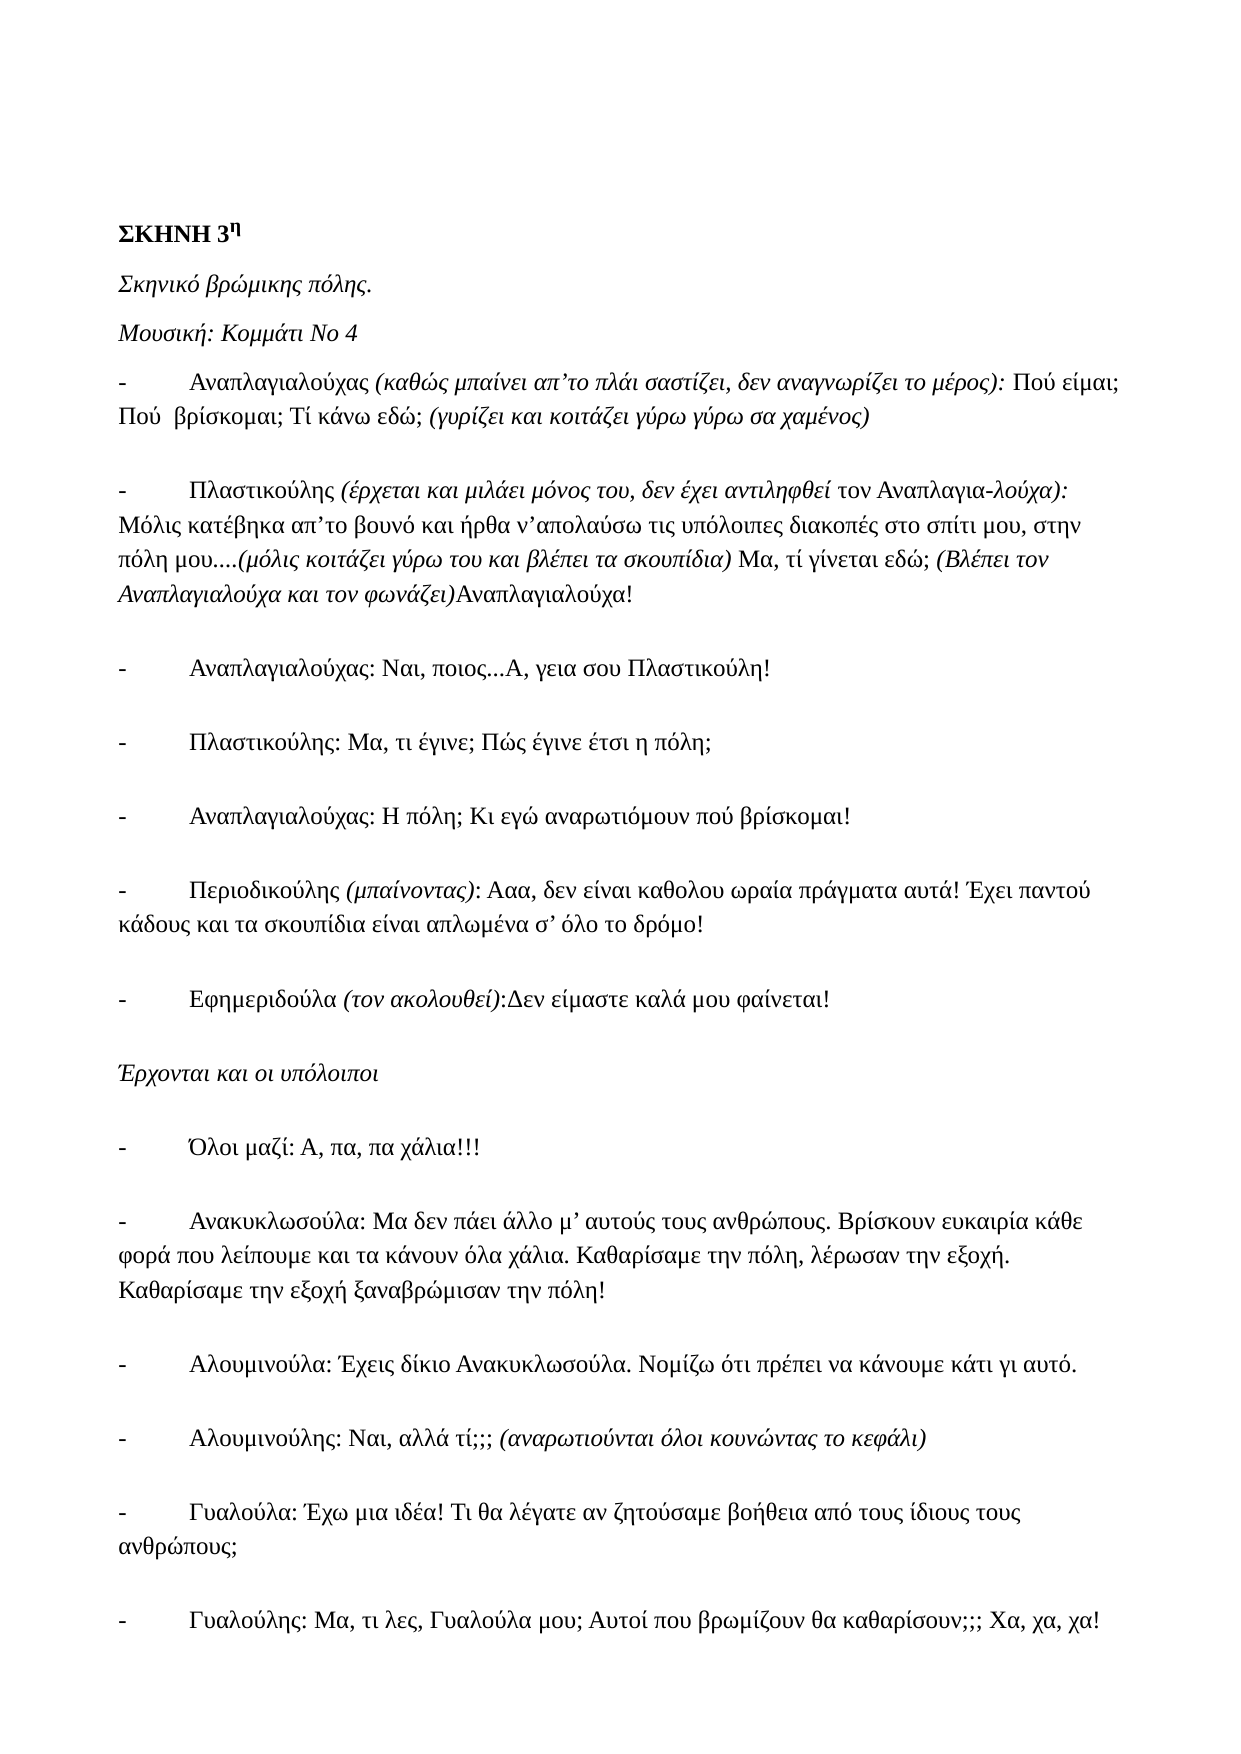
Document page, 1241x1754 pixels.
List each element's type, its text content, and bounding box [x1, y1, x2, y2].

text - Περιοδικούλης (μπαίνοντας): Ααα, δεν είναι καθολου ωραία πράγματα αυτά! Έχει παντού κάδους και τα σκουπίδια είναι απλωμένα σ’ όλο το δρόμο! [118, 875, 1122, 938]
text - Αλουμινούλης: Ναι, αλλά τί;;; (αναρωτιούνται όλοι κουνώντας το κεφάλι) [118, 1423, 1122, 1452]
text - Γυαλούλης: Μα, τι λες, Γυαλούλα μου; Αυτοί που βρωμίζουν θα καθαρίσουν;;; Χα, χα, χα! [118, 1606, 1122, 1634]
text ΣΚΗΝΗ 3η [118, 214, 1122, 247]
text - Αναπλαγιαλούχας (καθώς μπαίνει απ’το πλάι σαστίζει, δεν αναγνωρίζει το μέρος): Πού είμαι; Πού βρίσκομαι; Τί κάνω εδώ; (γυρίζει και κοιτάζει γύρω γύρω σα χαμένος) [118, 367, 1122, 430]
text Έρχονται και οι υπόλοιποι [118, 1058, 1122, 1086]
text - Πλαστικούλης: Μα, τι έγινε; Πώς έγινε έτσι η πόλη; [118, 727, 1122, 756]
text Μουσική: Κομμάτι Νο 4 [118, 318, 1122, 347]
text - Όλοι μαζί: Α, πα, πα χάλια!!! [118, 1132, 1122, 1161]
text - Εφημεριδούλα (τον ακολουθεί):Δεν είμαστε καλά μου φαίνεται! [118, 984, 1122, 1012]
text - Αλουμινούλα: Έχεις δίκιο Ανακυκλωσούλα. Νομίζω ότι πρέπει να κάνουμε κάτι γι αυτό. [118, 1349, 1122, 1378]
text - Αναπλαγιαλούχας: Η πόλη; Κι εγώ αναρωτιόμουν πού βρίσκομαι! [118, 801, 1122, 830]
text - Ανακυκλωσούλα: Μα δεν πάει άλλο μ’ αυτούς τους ανθρώπους. Βρίσκουν ευκαιρία κάθε φορά που λείπουμε και τα κάνουν όλα χάλια. Καθαρίσαμε την πόλη, λέρωσαν την εξοχή. Καθαρίσαμε την εξοχή ξαναβρώμισαν την πόλη! [118, 1206, 1122, 1303]
text Σκηνικό βρώμικης πόλης. [118, 269, 1122, 297]
text - Αναπλαγιαλούχας: Ναι, ποιος...Α, γεια σου Πλαστικούλη! [118, 653, 1122, 682]
text - Πλαστικούλης (έρχεται και μιλάει μόνος του, δεν έχει αντιληφθεί τον Αναπλαγια-λούχα): Μόλις κατέβηκα απ’το βουνό και ήρθα ν’απολαύσω τις υπόλοιπες διακοπές στο σπίτι μου, στην πόλη μου....(μόλις κοιτάζει γύρω του και βλέπει τα σκουπίδια) Μα, τί γίνεται εδώ; (Βλέπει τον Αναπλαγιαλούχα και τον φωνάζει)Αναπλαγιαλούχα! [118, 475, 1122, 608]
text - Γυαλούλα: Έχω μια ιδέα! Τι θα λέγατε αν ζητούσαμε βοήθεια από τους ίδιους τους ανθρώπους; [118, 1497, 1122, 1560]
